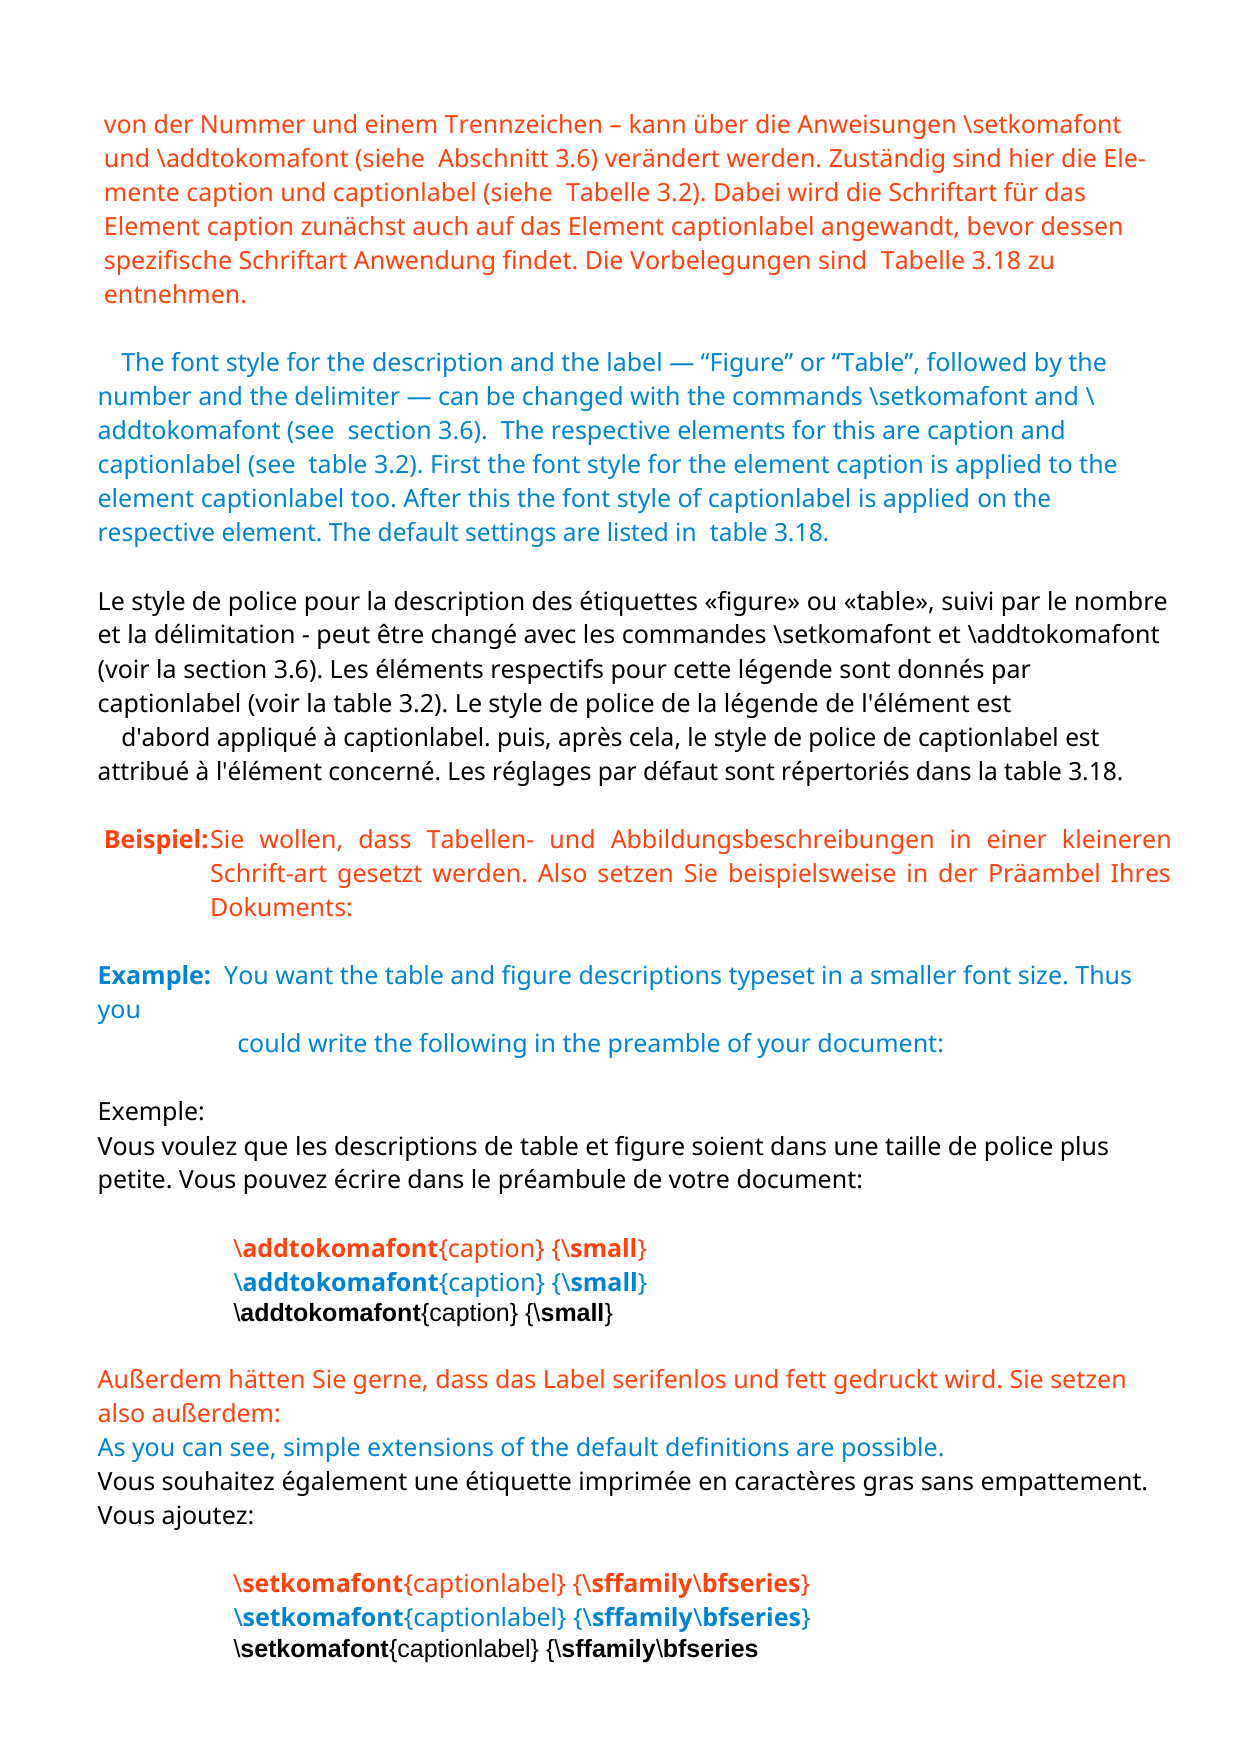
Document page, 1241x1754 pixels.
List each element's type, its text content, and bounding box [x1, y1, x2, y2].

text Example: You want the table and figure descriptions typeset in a smaller font size. Thus you [97, 958, 1172, 1026]
text d'abord appliqué à captionlabel. puis, après cela, le style de police de captionlabel est attribué à l'élément concerné. Les réglages par défaut sont répertoriés dans la table 3.18. [97, 719, 1172, 787]
text \setkomafont{captionlabel} {\sffamily\bfseries [233, 1634, 1172, 1662]
text Exemple: [97, 1094, 1172, 1128]
text \addtokomafont{caption} {\small} [233, 1230, 1172, 1264]
text could write the following in the preamble of your document: [237, 1026, 1172, 1060]
text \addtokomafont{caption} {\small} [233, 1264, 1172, 1298]
text Beispiel: Sie wollen, dass Tabellen- und Abbildungsbeschreibungen in einer kleineren Schrift-art gesetzt werden. Also setzen Sie beispielsweise in der Präambel Ihres Dokuments: [104, 822, 1172, 924]
text \addtokomafont{caption} {\small} [233, 1298, 1172, 1327]
text The font style for the description and the label — “Figure” or “Table”, followed by the number and the delimiter — can be changed with the commands \setkomafont and \addtokomafont (see section 3.6). The respective elements for this are caption and captionlabel (see table 3.2). First the font style for the element caption is applied to the element captionlabel too. After this the font style of captionlabel is applied on the respective element. The default settings are listed in table 3.18. [97, 345, 1172, 549]
text \setkomafont{captionlabel} {\sffamily\bfseries} [233, 1600, 1172, 1634]
text Vous voulez que les descriptions de table et figure soient dans une taille de police plus petite. Vous pouvez écrire dans le préambule de votre document: [97, 1128, 1172, 1196]
text Vous souhaitez également une étiquette imprimée en caractères gras sans empattement. Vous ajoutez: [97, 1463, 1172, 1532]
text von der Nummer und einem Trennzeichen – kann über die Anweisungen \setkomafont und \addtokomafont (siehe Abschnitt 3.6) verändert werden. Zuständig sind hier die Ele-mente caption und captionlabel (siehe Tabelle 3.2). Dabei wird die Schriftart für das Element caption zunächst auch auf das Element captionlabel angewandt, bevor dessen spezifische Schriftart Anwendung findet. Die Vorbelegungen sind Tabelle 3.18 zu entnehmen. [104, 106, 1170, 311]
text As you can see, simple extensions of the default definitions are possible. [97, 1429, 1172, 1463]
text Le style de police pour la description des étiquettes «figure» ou «table», suivi par le nombre et la délimitation - peut être changé avec les commandes \setkomafont et \addtokomafont (voir la section 3.6). Les éléments respectifs pour cette légende sont donnés par captionlabel (voir la table 3.2). Le style de police de la légende de l'élément est [97, 583, 1172, 719]
text Außerdem hätten Sie gerne, dass das Label serifenlos und fett gedruckt wird. Sie setzen also außerdem: [97, 1361, 1172, 1429]
text \setkomafont{captionlabel} {\sffamily\bfseries} [233, 1566, 1172, 1600]
